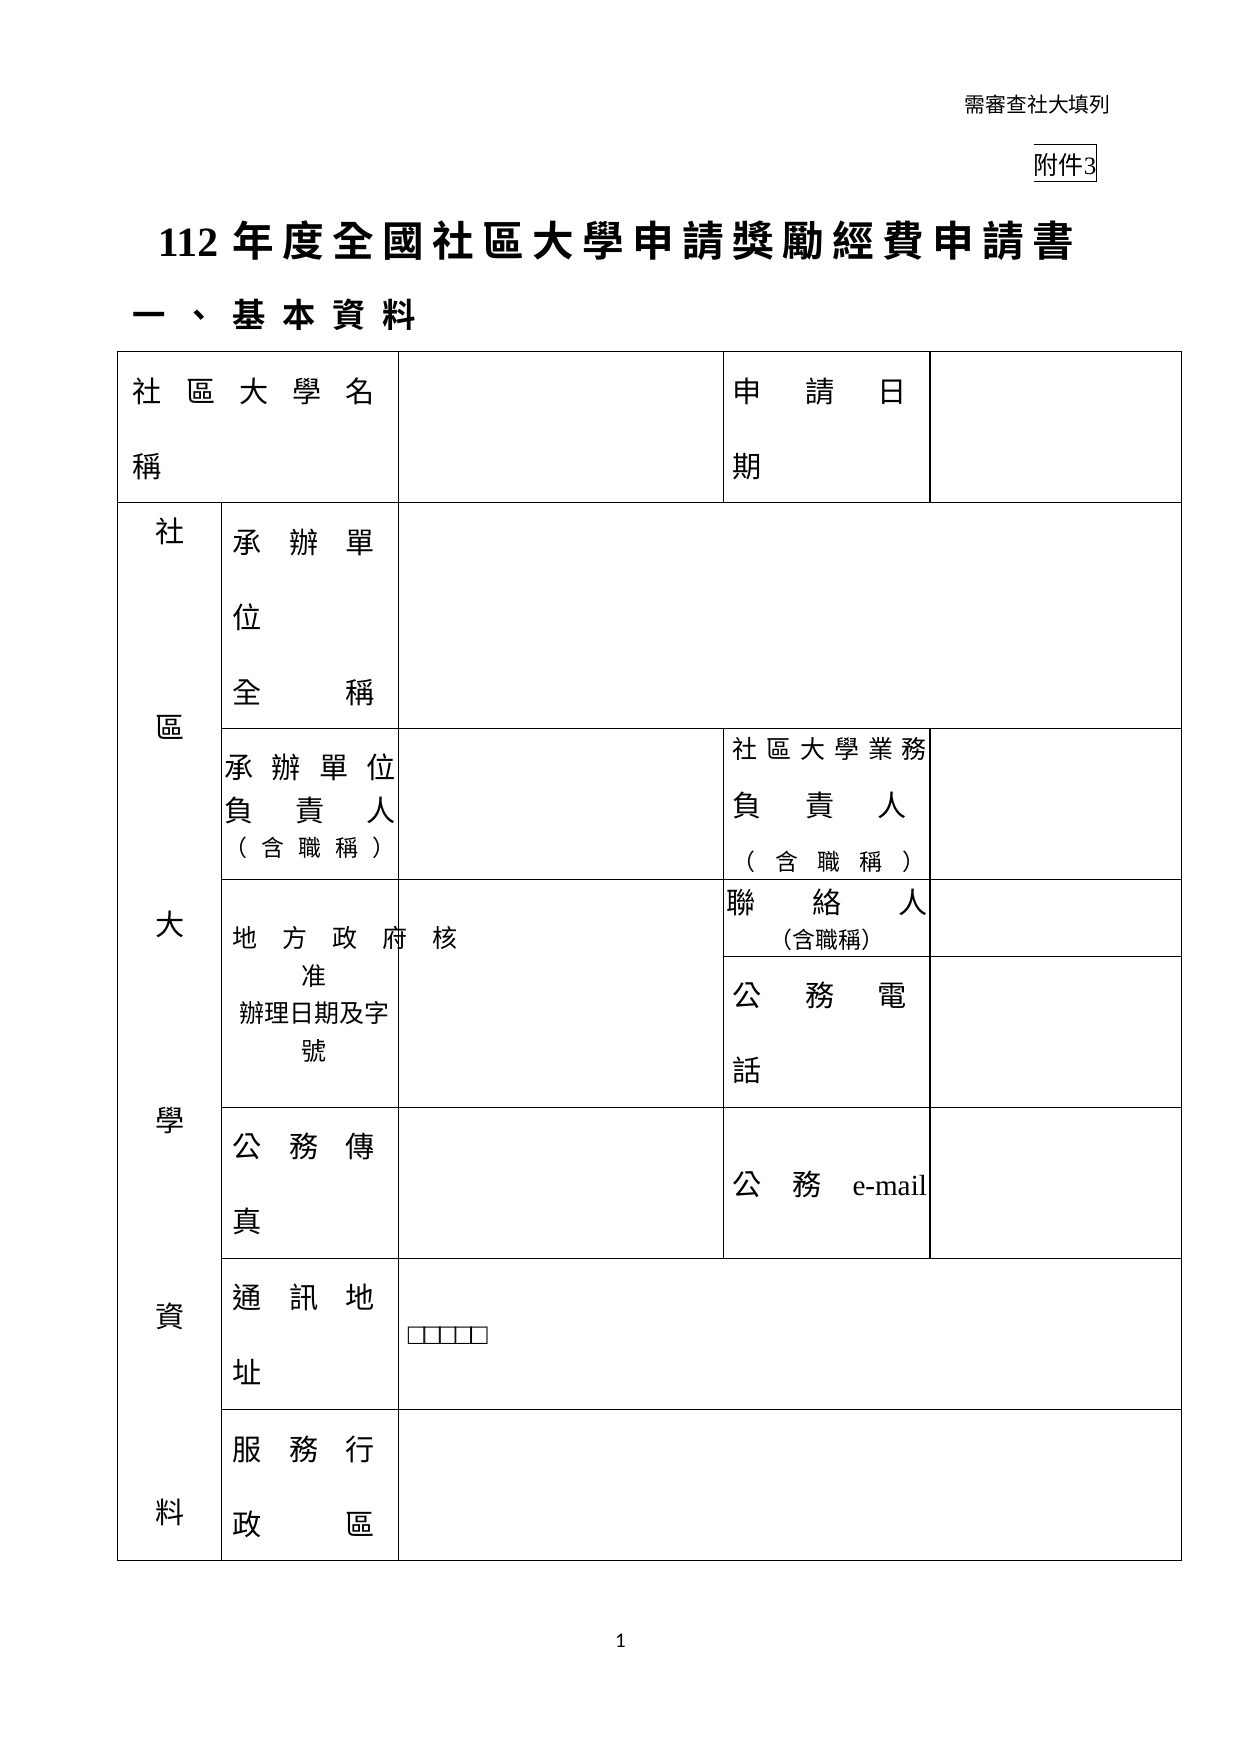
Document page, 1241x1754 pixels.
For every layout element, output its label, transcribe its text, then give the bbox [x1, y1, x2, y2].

text 一、基本資料 [133, 276, 1108, 351]
table_cell 承辦單位 負責人 （含職稱） [222, 729, 398, 879]
table_cell 社區大學資料 [118, 503, 221, 1560]
table_header [931, 352, 1181, 502]
table_header 申請日期 [724, 352, 929, 502]
table_cell 地方政府核准 辦理日期及字號 [222, 880, 398, 1107]
table_cell 社區大學業務 負責人 （含職稱） [724, 729, 929, 879]
table_cell 承辦單位 全稱 [222, 503, 398, 728]
table_header [399, 352, 723, 502]
subtitle 112年度全國社區大學申請獎勵經費申請書 [133, 201, 1108, 276]
table_cell [399, 503, 1181, 728]
table_cell [399, 729, 723, 879]
table_cell [931, 729, 1181, 879]
table_cell 公務e-mail [724, 1108, 929, 1258]
table_cell 通訊地址 [222, 1259, 398, 1409]
table_cell [399, 880, 723, 1107]
table_cell [399, 1410, 1181, 1560]
table_cell □□□□□ [399, 1259, 1181, 1409]
text 附件3 [133, 126, 1108, 201]
table_cell 服務行政區 [222, 1410, 398, 1560]
table_cell 公務傳真 [222, 1108, 398, 1258]
table_cell [399, 1108, 723, 1258]
table_cell 聯絡人 （含職稱） [724, 880, 929, 956]
table_cell [931, 880, 1181, 956]
table_cell [931, 957, 1181, 1107]
table_cell 公務電話 [724, 957, 929, 1107]
table_cell [931, 1108, 1181, 1258]
table_header 社區大學名稱 [118, 352, 398, 502]
